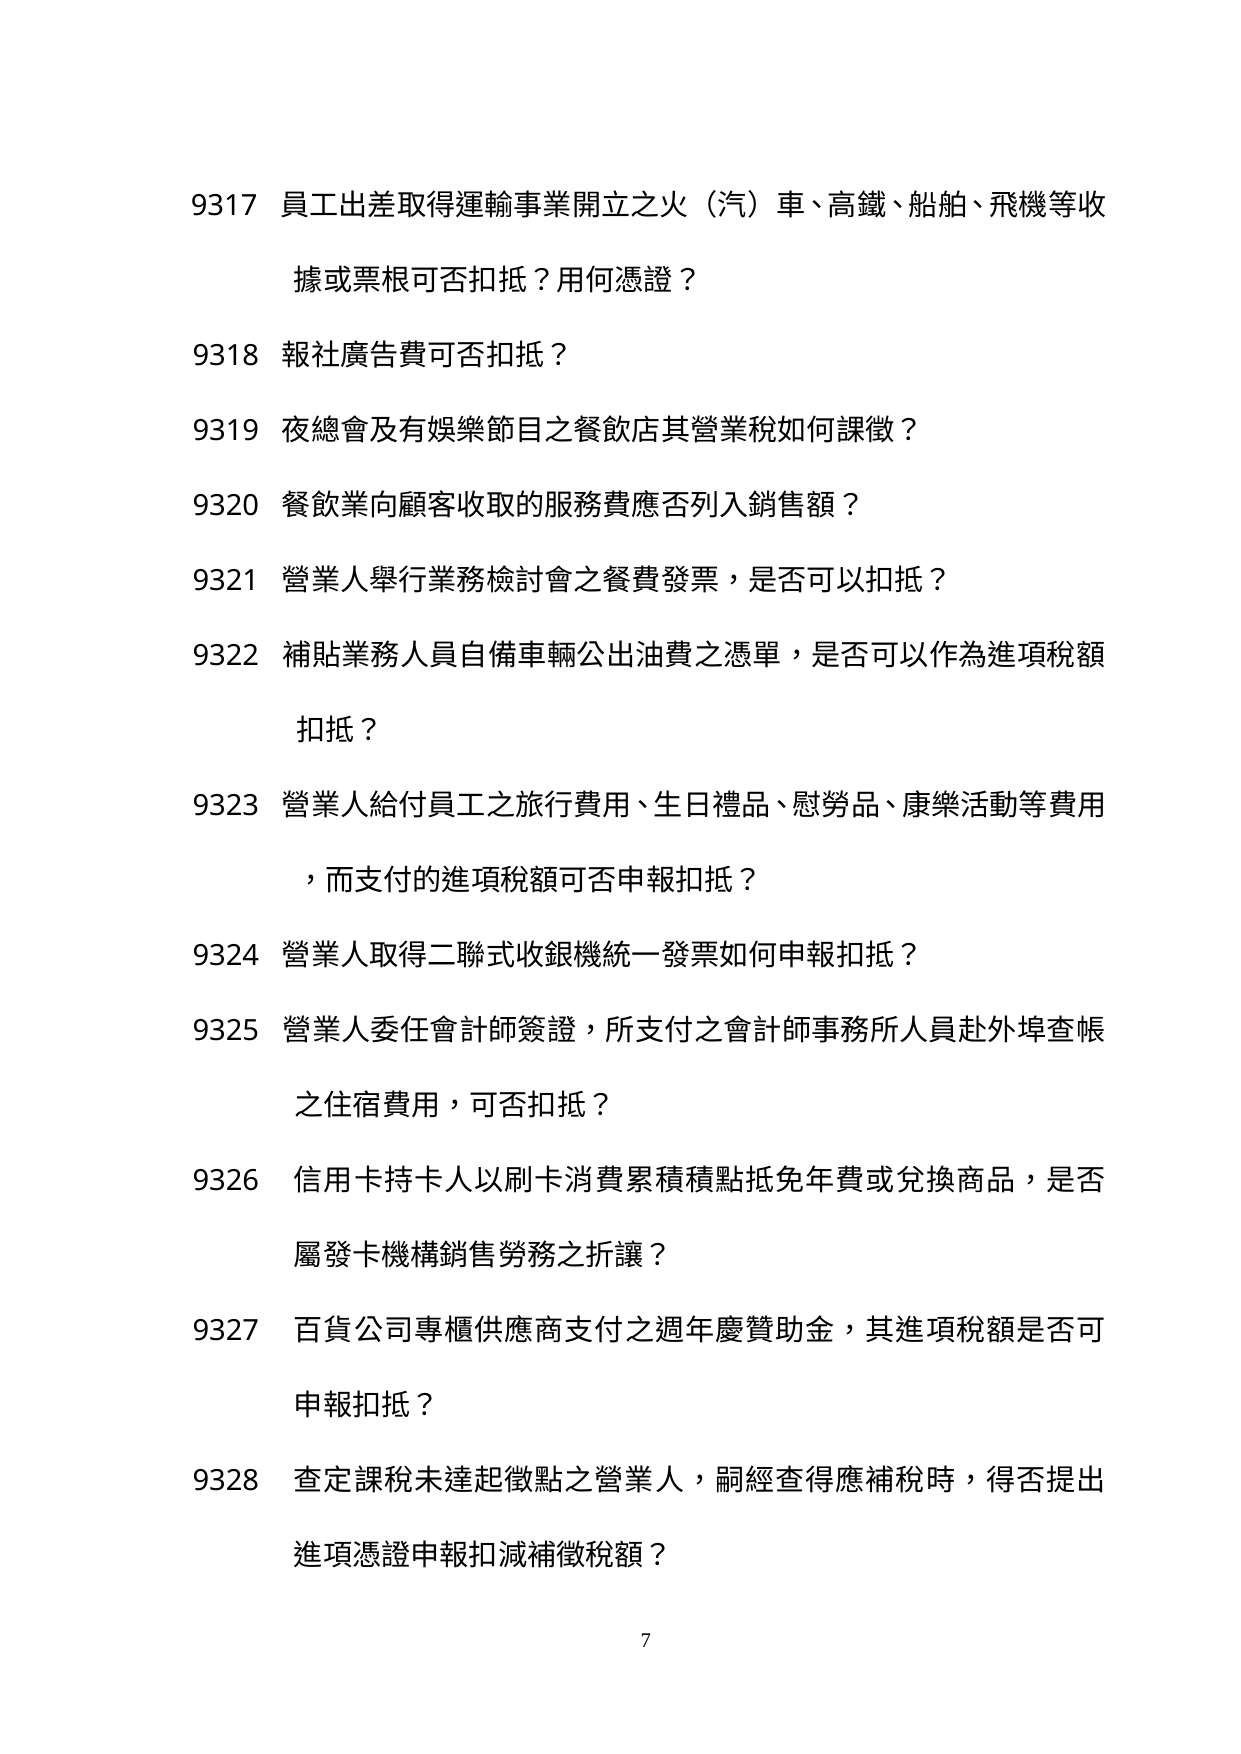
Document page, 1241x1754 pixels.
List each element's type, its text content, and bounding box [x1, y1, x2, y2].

list 百貨公司專櫃供應商支付之週年慶贊助金，其進項稅額是否可申報扣抵？ [192, 1291, 1106, 1441]
list 查定課稅未達起徵點之營業人，嗣經查得應補稅時，得否提出進項憑證申報扣減補徵稅額？ [192, 1441, 1106, 1591]
text 9324 營業人取得二聯式收銀機統一發票如何申報扣抵？ [192, 916, 1106, 991]
text 9322 補貼業務人員自備車輛公出油費之憑單，是否可以作為進項稅額扣抵？ [192, 616, 1106, 766]
text 9319 夜總會及有娛樂節目之餐飲店其營業稅如何課徵？ [192, 391, 1106, 466]
text 9325 營業人委任會計師簽證，所支付之會計師事務所人員赴外埠查帳之住宿費用，可否扣抵？ [192, 991, 1106, 1141]
text 9320 餐飲業向顧客收取的服務費應否列入銷售額？ [192, 466, 1106, 541]
text 9318 報社廣告費可否扣抵？ [192, 316, 1106, 391]
list 信用卡持卡人以刷卡消費累積積點抵免年費或兌換商品，是否屬發卡機構銷售勞務之折讓？ [192, 1141, 1106, 1291]
text 9323 營業人給付員工之旅行費用、生日禮品、慰勞品、康樂活動等費用，而支付的進項稅額可否申報扣抵？ [192, 766, 1106, 916]
text 9317 員工出差取得運輸事業開立之火（汽）車、高鐵、船舶、飛機等收據或票根可否扣抵？用何憑證？ [191, 166, 1106, 316]
text 9321 營業人舉行業務檢討會之餐費發票，是否可以扣抵？ [192, 541, 1106, 616]
